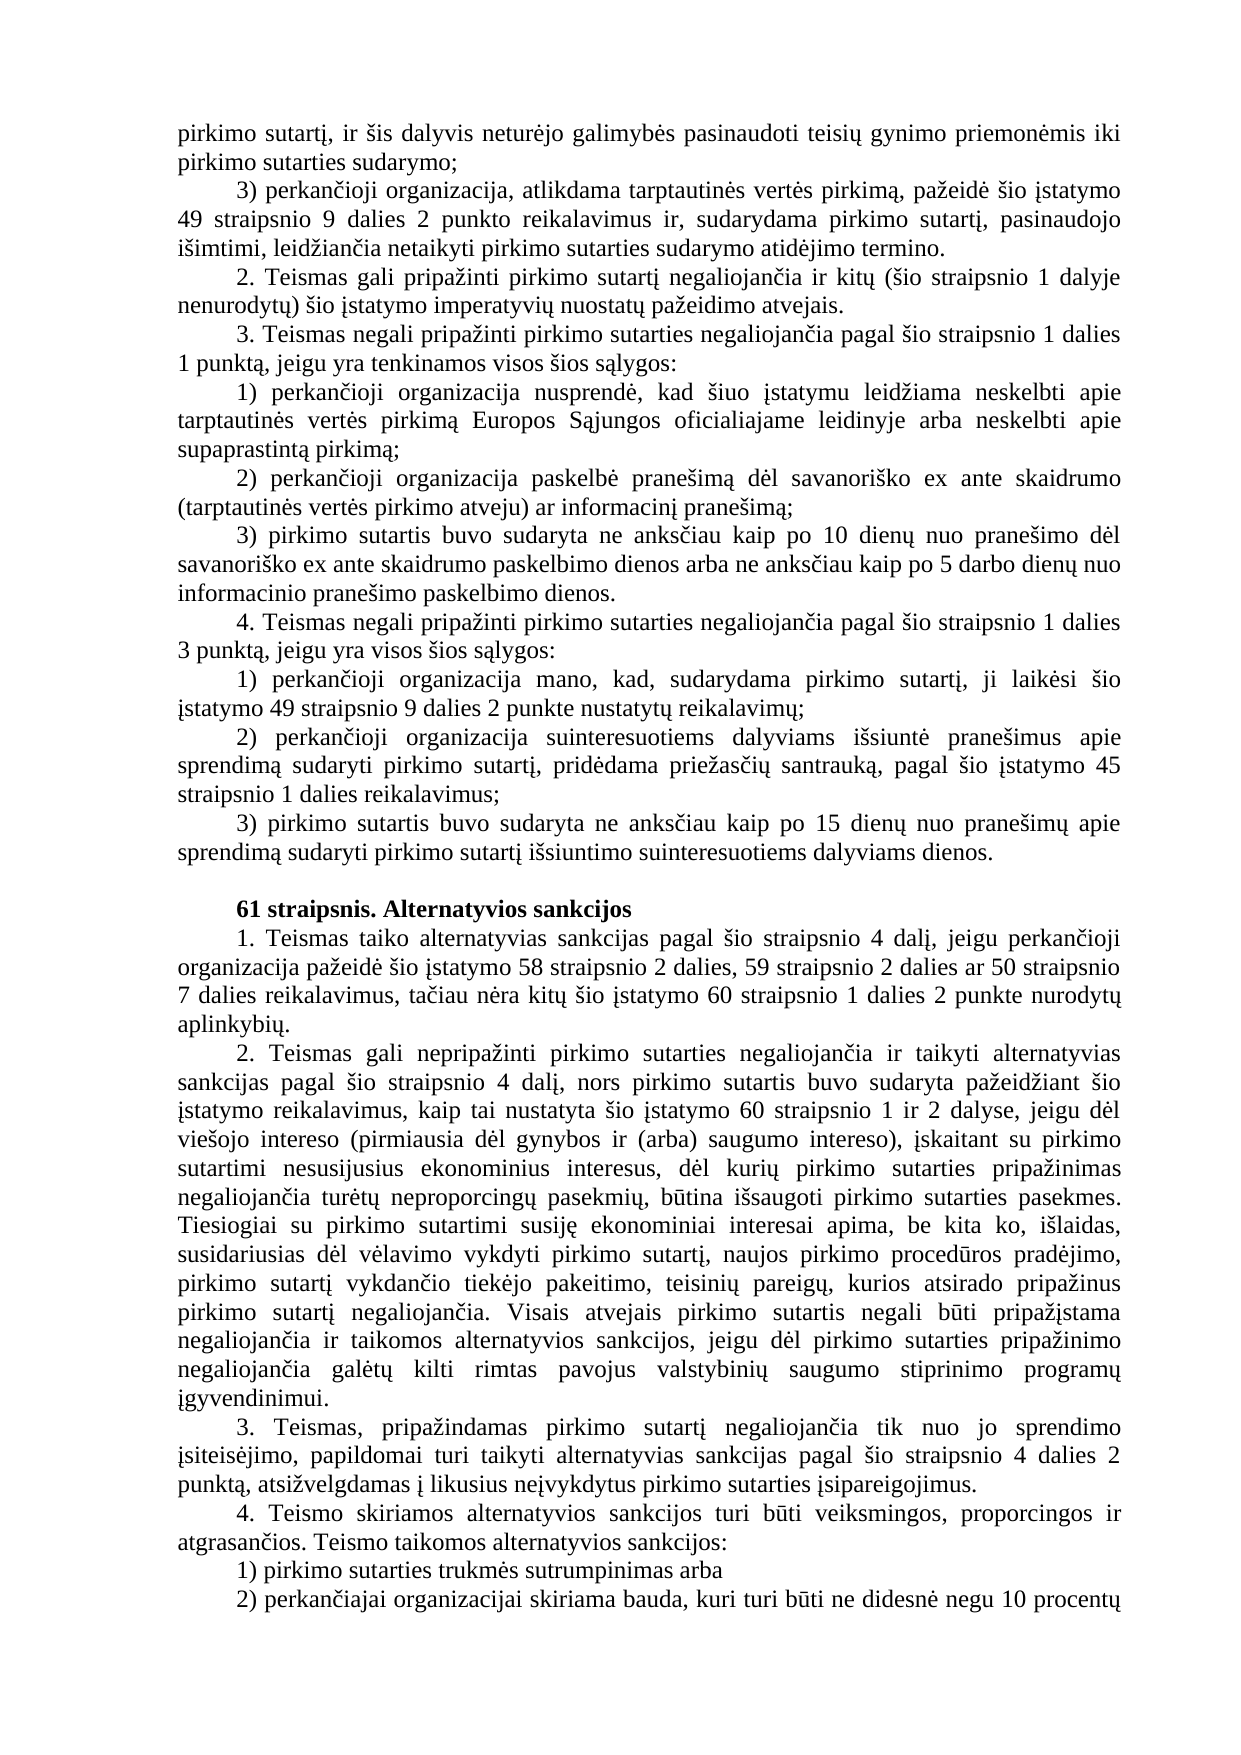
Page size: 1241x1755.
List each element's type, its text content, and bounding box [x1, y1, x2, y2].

text 4. Teismas negali pripažinti pirkimo sutarties negaliojančia pagal šio straipsnio 1 dalies 3 punktą, jeigu yra visos šios sąlygos: [177, 607, 1122, 664]
text 1) perkančioji organizacija mano, kad, sudarydama pirkimo sutartį, ji laikėsi šio įstatymo 49 straipsnio 9 dalies 2 punkte nustatytų reikalavimų; [177, 664, 1122, 722]
text 1. Teismas taiko alternatyvias sankcijas pagal šio straipsnio 4 dalį, jeigu perkančioji organizacija pažeidė šio įstatymo 58 straipsnio 2 dalies, 59 straipsnio 2 dalies ar 50 straipsnio 7 dalies reikalavimus, tačiau nėra kitų šio įstatymo 60 straipsnio 1 dalies 2 punkte nurodytų aplinkybių. [177, 923, 1122, 1038]
text 3. Teismas negali pripažinti pirkimo sutarties negaliojančia pagal šio straipsnio 1 dalies 1 punktą, jeigu yra tenkinamos visos šios sąlygos: [177, 319, 1122, 377]
text 2) perkančioji organizacija paskelbė pranešimą dėl savanoriško ex ante skaidrumo (tarptautinės vertės pirkimo atveju) ar informacinį pranešimą; [177, 463, 1122, 521]
text 2. Teismas gali pripažinti pirkimo sutartį negaliojančia ir kitų (šio straipsnio 1 dalyje nenurodytų) šio įstatymo imperatyvių nuostatų pažeidimo atvejais. [177, 262, 1122, 319]
text 3. Teismas, pripažindamas pirkimo sutartį negaliojančia tik nuo jo sprendimo įsiteisėjimo, papildomai turi taikyti alternatyvias sankcijas pagal šio straipsnio 4 dalies 2 punktą, atsižvelgdamas į likusius neįvykdytus pirkimo sutarties įsipareigojimus. [177, 1412, 1122, 1498]
text 2) perkančioji organizacija suinteresuotiems dalyviams išsiuntė pranešimus apie sprendimą sudaryti pirkimo sutartį, pridėdama priežasčių santrauką, pagal šio įstatymo 45 straipsnio 1 dalies reikalavimus; [177, 722, 1122, 808]
text 4. Teismo skiriamos alternatyvios sankcijos turi būti veiksmingos, proporcingos ir atgrasančios. Teismo taikomos alternatyvios sankcijos: [177, 1498, 1122, 1556]
text 1) perkančioji organizacija nusprendė, kad šiuo įstatymu leidžiama neskelbti apie tarptautinės vertės pirkimą Europos Sąjungos oficialiajame leidinyje arba neskelbti apie supaprastintą pirkimą; [177, 377, 1122, 463]
text 2) perkančiajai organizacijai skiriama bauda, kuri turi būti ne didesnė negu 10 procentų [177, 1584, 1122, 1613]
text 61 straipsnis. Alternatyvios sankcijos [177, 894, 1122, 923]
text 3) pirkimo sutartis buvo sudaryta ne anksčiau kaip po 15 dienų nuo pranešimų apie sprendimą sudaryti pirkimo sutartį išsiuntimo suinteresuotiems dalyviams dienos. [177, 808, 1122, 866]
text 2. Teismas gali nepripažinti pirkimo sutarties negaliojančia ir taikyti alternatyvias sankcijas pagal šio straipsnio 4 dalį, nors pirkimo sutartis buvo sudaryta pažeidžiant šio įstatymo reikalavimus, kaip tai nustatyta šio įstatymo 60 straipsnio 1 ir 2 dalyse, jeigu dėl viešojo intereso (pirmiausia dėl gynybos ir (arba) saugumo intereso), įskaitant su pirkimo sutartimi nesusijusius ekonominius interesus, dėl kurių pirkimo sutarties pripažinimas negaliojančia turėtų neproporcingų pasekmių, būtina išsaugoti pirkimo sutarties pasekmes. Tiesiogiai su pirkimo sutartimi susiję ekonominiai interesai apima, be kita ko, išlaidas, susidariusias dėl vėlavimo vykdyti pirkimo sutartį, naujos pirkimo procedūros pradėjimo, pirkimo sutartį vykdančio tiekėjo pakeitimo, teisinių pareigų, kurios atsirado pripažinus pirkimo sutartį negaliojančia. Visais atvejais pirkimo sutartis negali būti pripažįstama negaliojančia ir taikomos alternatyvios sankcijos, jeigu dėl pirkimo sutarties pripažinimo negaliojančia galėtų kilti rimtas pavojus valstybinių saugumo stiprinimo programų įgyvendinimui. [177, 1038, 1122, 1412]
text 3) pirkimo sutartis buvo sudaryta ne anksčiau kaip po 10 dienų nuo pranešimo dėl savanoriško ex ante skaidrumo paskelbimo dienos arba ne anksčiau kaip po 5 darbo dienų nuo informacinio pranešimo paskelbimo dienos. [177, 521, 1122, 607]
text pirkimo sutartį, ir šis dalyvis neturėjo galimybės pasinaudoti teisių gynimo priemonėmis iki pirkimo sutarties sudarymo; [177, 118, 1122, 176]
text 1) pirkimo sutarties trukmės sutrumpinimas arba [177, 1556, 1122, 1584]
text 3) perkančioji organizacija, atlikdama tarptautinės vertės pirkimą, pažeidė šio įstatymo 49 straipsnio 9 dalies 2 punkto reikalavimus ir, sudarydama pirkimo sutartį, pasinaudojo išimtimi, leidžiančia netaikyti pirkimo sutarties sudarymo atidėjimo termino. [177, 176, 1122, 262]
